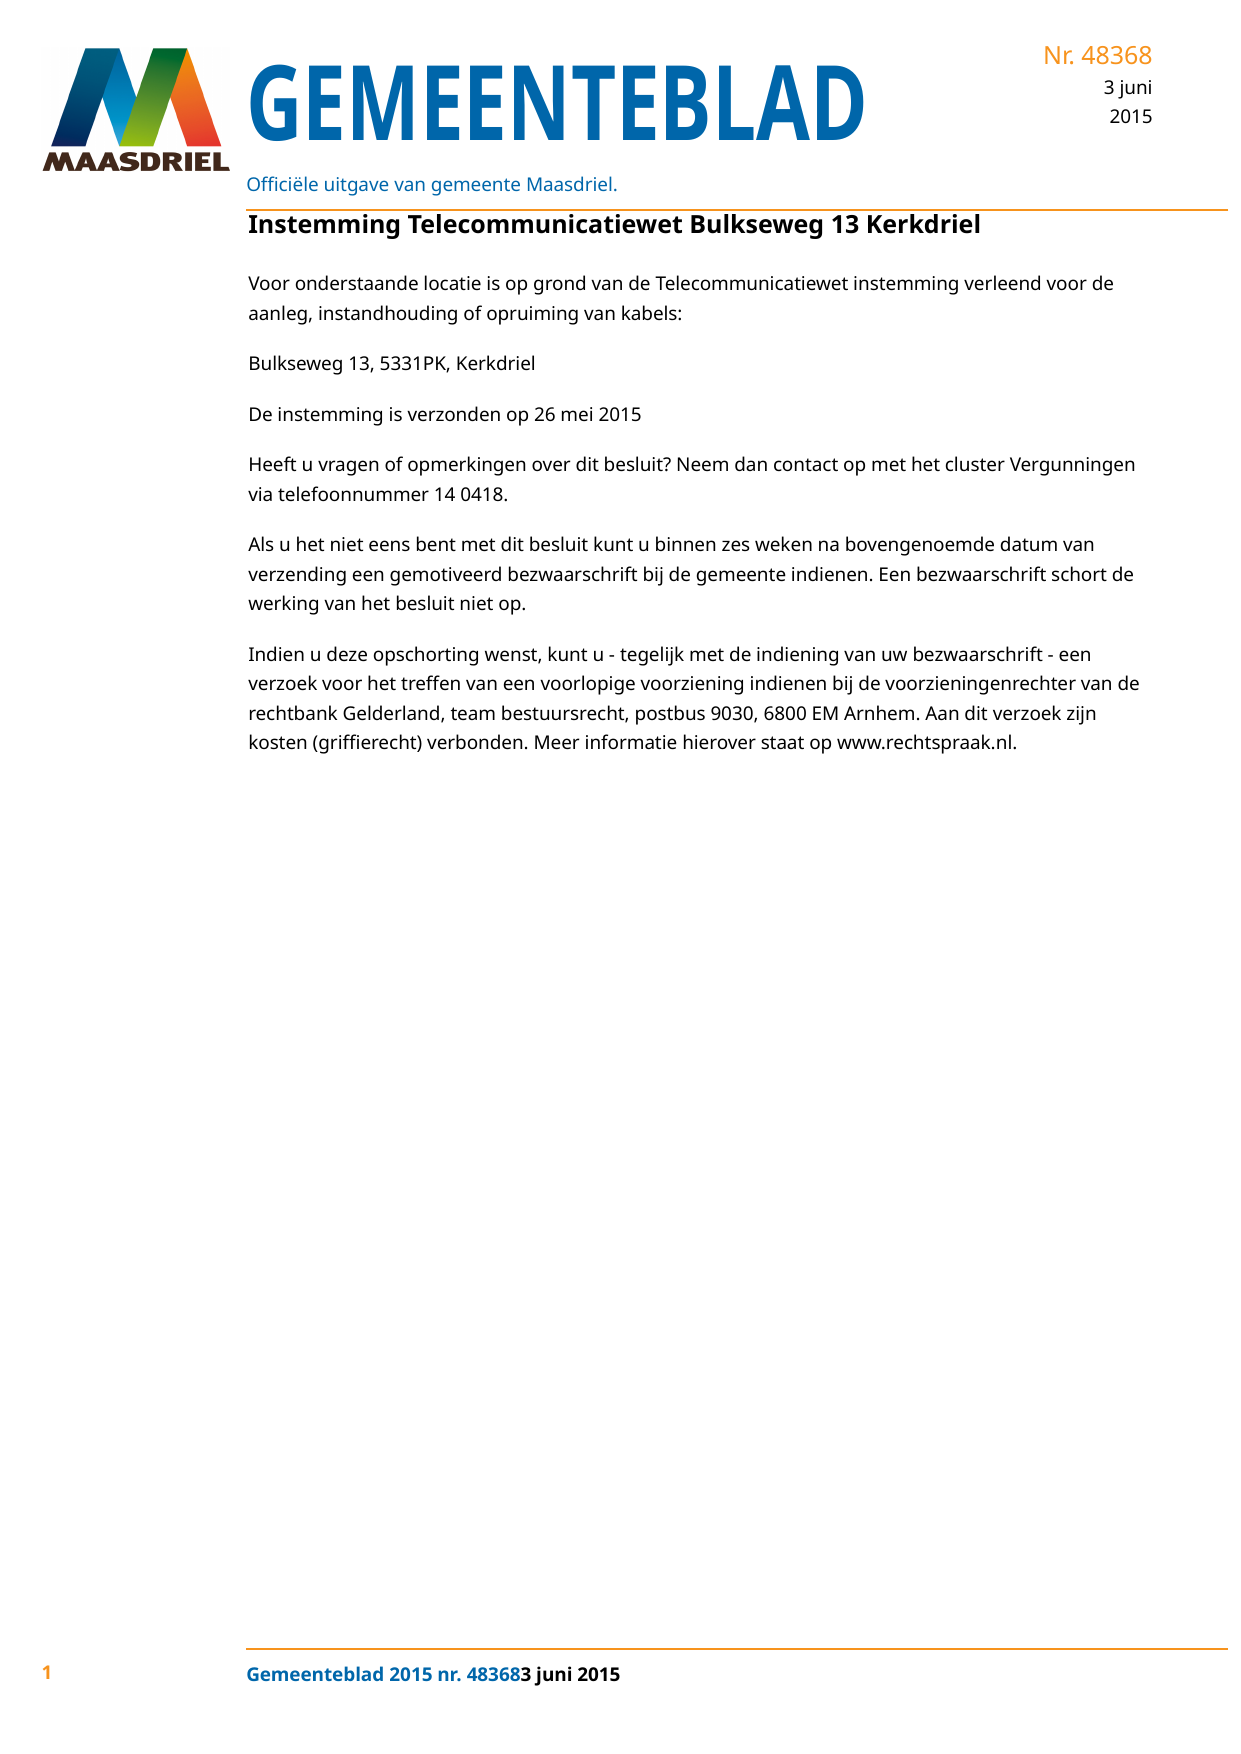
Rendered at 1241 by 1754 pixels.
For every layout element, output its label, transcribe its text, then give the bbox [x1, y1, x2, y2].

text Voor onderstaande locatie is op grond van de Telecommunicatiewet instemming verleend voor de aanleg, instandhouding of opruiming van kabels: [248, 270, 1152, 326]
picture [41, 47, 231, 172]
text De instemming is verzonden op 26 mei 2015 [248, 401, 1152, 426]
text Indien u deze opschorting wenst, kunt u - tegelijk met de indiening van uw bezwaarschrift - een verzoek voor het treffen van een voorlopige voorziening indienen bij de voorzieningenrechter van de rechtbank Gelderland, team bestuursrecht, postbus 9030, 6800 EM Arnhem. Aan dit verzoek zijn kosten (griffierecht) verbonden. Meer informatie hierover staat op www.rechtspraak.nl. [248, 641, 1152, 755]
text Bulkseweg 13, 5331PK, Kerkdriel [248, 350, 1152, 376]
text Als u het niet eens bent met dit besluit kunt u binnen zes weken na bovengenoemde datum van verzending een gemotiveerd bezwaarschrift bij de gemeente indienen. Een bezwaarschrift schort de werking van het besluit niet op. [248, 531, 1152, 616]
text Instemming Telecommunicatiewet Bulkseweg 13 Kerkdriel [248, 211, 1152, 241]
text Heeft u vragen of opmerkingen over dit besluit? Neem dan contact op met het cluster Vergunningen via telefoonnummer 14 0418. [248, 451, 1152, 506]
